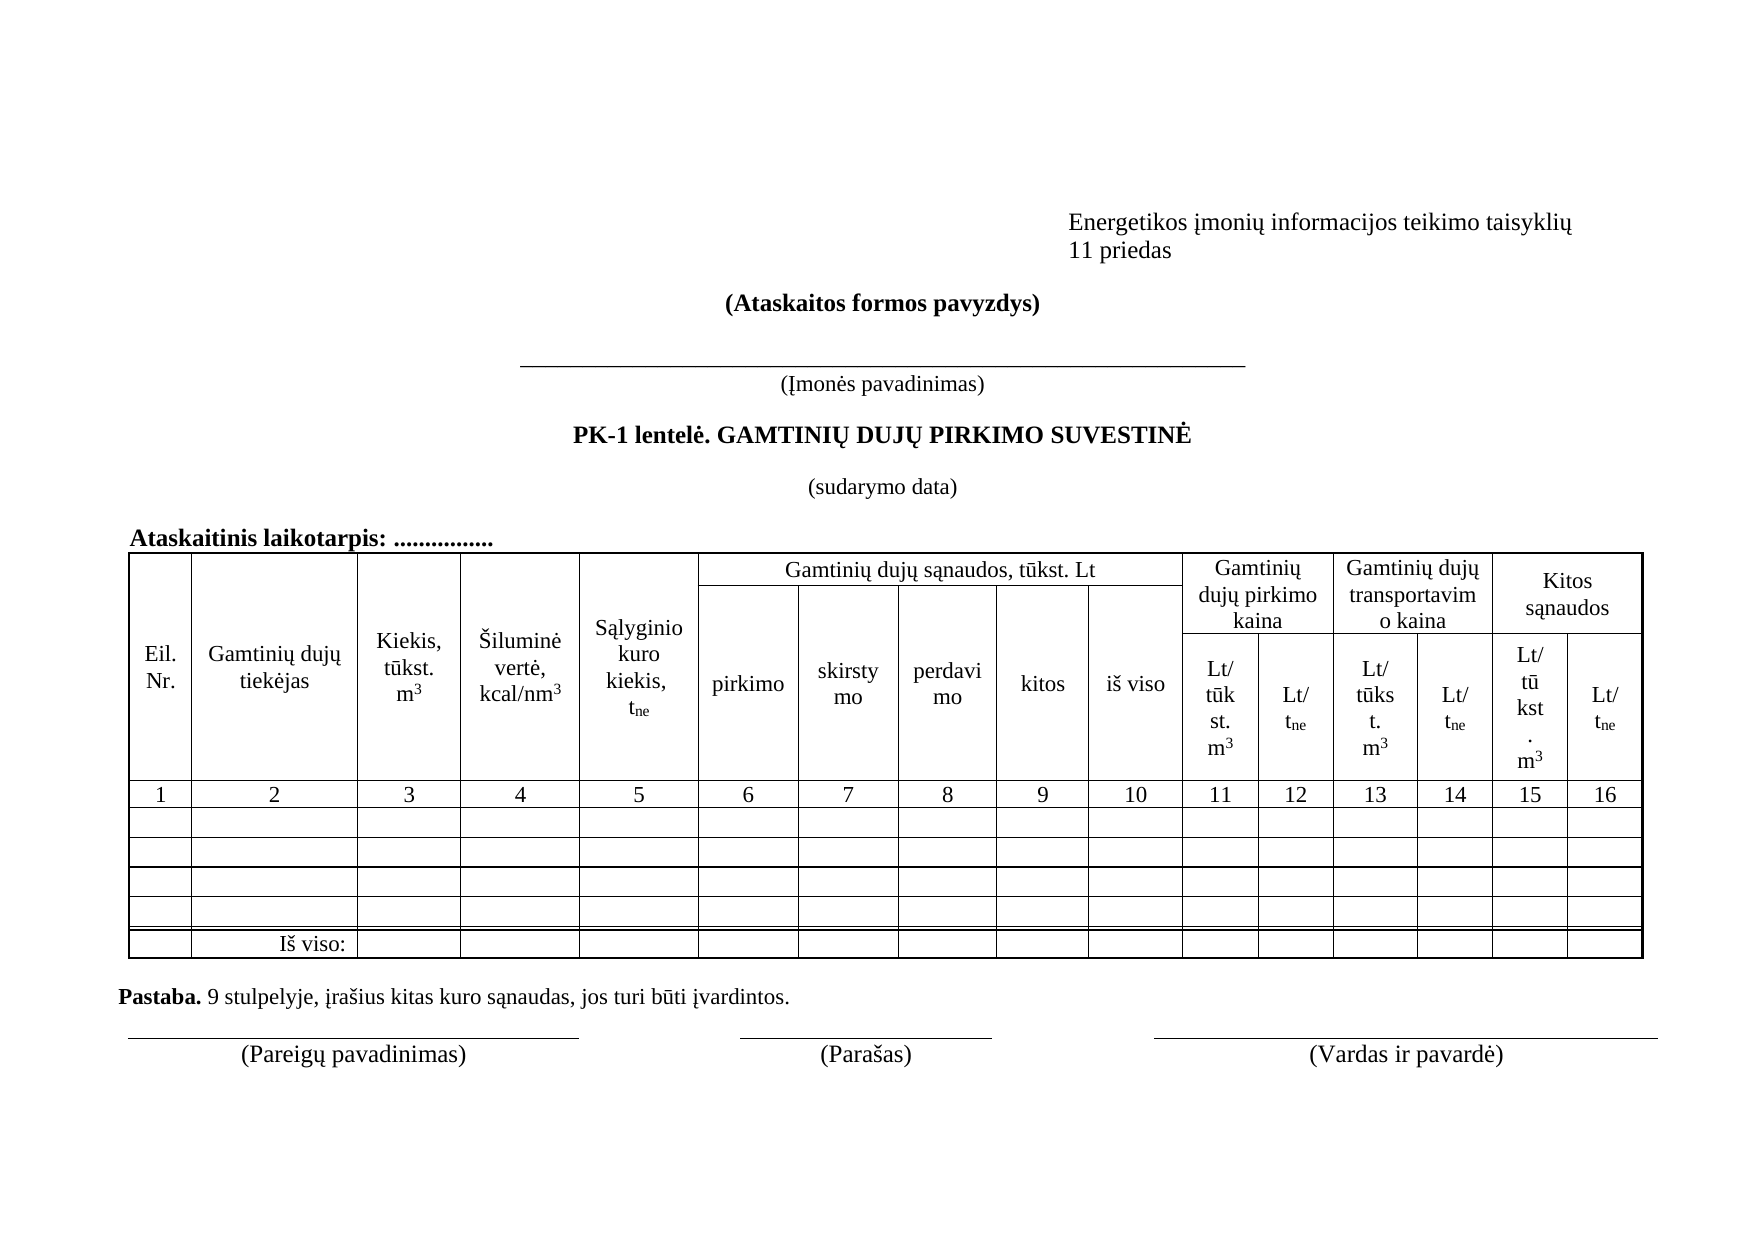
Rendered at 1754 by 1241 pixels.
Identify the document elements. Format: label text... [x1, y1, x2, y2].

table_cell [799, 868, 898, 896]
table_cell [1418, 931, 1492, 957]
table_cell [1568, 838, 1641, 866]
table_cell [1089, 808, 1182, 837]
table_cell [130, 897, 191, 926]
table_header (Pareigų pavadinimas) [128, 1039, 579, 1068]
table_cell [1334, 868, 1417, 896]
table_cell [1183, 897, 1258, 926]
table_cell Lt/tne [1259, 634, 1333, 779]
table_cell Lt/tūkst. m3 [1183, 634, 1258, 779]
table_cell [580, 838, 698, 866]
table_header (Parašas) [740, 1039, 992, 1068]
table_cell [358, 838, 460, 866]
table_cell [799, 808, 898, 837]
table_cell Lt/tūkst. m3 [1334, 634, 1417, 779]
table_cell [1493, 897, 1567, 926]
table_cell [799, 931, 898, 957]
table_cell [358, 808, 460, 837]
table_cell [1089, 897, 1182, 926]
table_cell [461, 808, 579, 837]
table_cell [997, 838, 1088, 866]
table_cell [130, 838, 191, 866]
table_cell [997, 868, 1088, 896]
text PK-1 lentelė. GAMTINIŲ DUJŲ PIRKIMO SUVESTINĖ [129, 420, 1636, 449]
table_cell [997, 897, 1088, 926]
table_cell 1 [130, 781, 191, 807]
table_cell perdavimo [899, 586, 996, 779]
table_cell [1334, 838, 1417, 866]
table_cell skirstymo [799, 586, 898, 779]
table_cell [997, 808, 1088, 837]
table_cell [1089, 931, 1182, 957]
text (Ataskaitos formos pavyzdys) [129, 288, 1636, 317]
table_cell [461, 897, 579, 926]
table_cell [192, 868, 357, 896]
table_cell [1418, 868, 1492, 896]
table_cell kitos [997, 586, 1088, 779]
table_cell [1568, 931, 1641, 957]
table_cell 6 [699, 781, 798, 807]
table_cell [1493, 868, 1567, 896]
table_cell [799, 897, 898, 926]
table_cell [1334, 808, 1417, 837]
table_cell [899, 838, 996, 866]
text (Įmonės pavadinimas) [129, 370, 1636, 396]
table_header [579, 1038, 740, 1068]
table_cell [1183, 868, 1258, 896]
table_cell [1183, 838, 1258, 866]
table_cell [1334, 897, 1417, 926]
text (sudarymo data) [129, 473, 1636, 499]
table_cell [899, 808, 996, 837]
table_cell Lt/tūkst. m3 [1493, 634, 1567, 779]
table_header Gamtinių dujų pirkimo kaina [1183, 554, 1333, 633]
table_cell [130, 808, 191, 837]
table_cell [699, 897, 798, 926]
table_cell [1418, 897, 1492, 926]
table_cell [899, 897, 996, 926]
table_cell [1493, 931, 1567, 957]
table_cell [1259, 931, 1333, 957]
table_header Sąlyginio kuro kiekis, tne [580, 554, 698, 779]
table_header Kitos sąnaudos [1493, 554, 1641, 633]
table_cell [899, 868, 996, 896]
table_header [992, 1038, 1154, 1068]
table_cell [1183, 931, 1258, 957]
table_cell 8 [899, 781, 996, 807]
table_cell [1259, 808, 1333, 837]
table_cell [1259, 868, 1333, 896]
text __________________________________________________________ [129, 341, 1636, 370]
table_header Gamtinių dujų tiekėjas [192, 554, 357, 779]
text 11 priedas [1068, 235, 1636, 264]
table_cell [1493, 838, 1567, 866]
table_header (Vardas ir pavardė) [1154, 1039, 1658, 1068]
table_cell [358, 931, 460, 957]
table_cell 13 [1334, 781, 1417, 807]
table_cell [192, 838, 357, 866]
table_cell [358, 897, 460, 926]
table_cell 12 [1259, 781, 1333, 807]
table_cell [997, 931, 1088, 957]
table_cell 5 [580, 781, 698, 807]
table_cell [699, 838, 798, 866]
table_cell [799, 838, 898, 866]
table_cell [580, 808, 698, 837]
table_cell iš viso [1089, 586, 1182, 779]
table_cell [461, 868, 579, 896]
table_cell 15 [1493, 781, 1567, 807]
table_cell [1568, 808, 1641, 837]
table_cell 9 [997, 781, 1088, 807]
text Ataskaitinis laikotarpis: ................ [129, 523, 1636, 552]
text Pastaba. 9 stulpelyje, įrašius kitas kuro sąnaudas, jos turi būti įvardintos. [118, 983, 1636, 1009]
table_cell [1089, 838, 1182, 866]
table_cell [1568, 897, 1641, 926]
table_header Gamtinių dujų transportavimo kaina [1334, 554, 1492, 633]
table_cell [580, 868, 698, 896]
table_cell [1259, 838, 1333, 866]
table_cell [461, 931, 579, 957]
table_cell [1334, 931, 1417, 957]
table_cell 10 [1089, 781, 1182, 807]
table_cell [699, 931, 798, 957]
table_cell [1418, 808, 1492, 837]
table_cell [358, 868, 460, 896]
table_cell [1493, 808, 1567, 837]
table_header Eil. Nr. [130, 554, 191, 779]
table_cell [130, 931, 191, 957]
table_cell [1259, 897, 1333, 926]
table_cell pirkimo [699, 586, 798, 779]
table_cell [1089, 868, 1182, 896]
table_cell 16 [1568, 781, 1641, 807]
table_cell [699, 808, 798, 837]
table_cell 14 [1418, 781, 1492, 807]
table_cell Lt/tne [1418, 634, 1492, 779]
table_cell [1568, 868, 1641, 896]
table_cell [899, 931, 996, 957]
table_cell [1418, 838, 1492, 866]
table_cell 7 [799, 781, 898, 807]
table_cell [192, 808, 357, 837]
table_cell 2 [192, 781, 357, 807]
text Energetikos įmonių informacijos teikimo taisyklių [1068, 207, 1636, 235]
table_cell 4 [461, 781, 579, 807]
table_header Gamtinių dujų sąnaudos, tūkst. Lt [699, 554, 1182, 585]
table_cell [1183, 808, 1258, 837]
table_cell 3 [358, 781, 460, 807]
table_cell [130, 868, 191, 896]
table_header Šiluminė vertė, kcal/nm3 [461, 554, 579, 779]
table_cell 11 [1183, 781, 1258, 807]
table_cell [580, 931, 698, 957]
table_cell [580, 897, 698, 926]
table_header Kiekis, tūkst. m3 [358, 554, 460, 779]
table_cell Iš viso: [192, 931, 357, 957]
table_cell Lt/tne [1568, 634, 1641, 779]
table_cell [192, 897, 357, 926]
table_cell [461, 838, 579, 866]
table_cell [699, 868, 798, 896]
